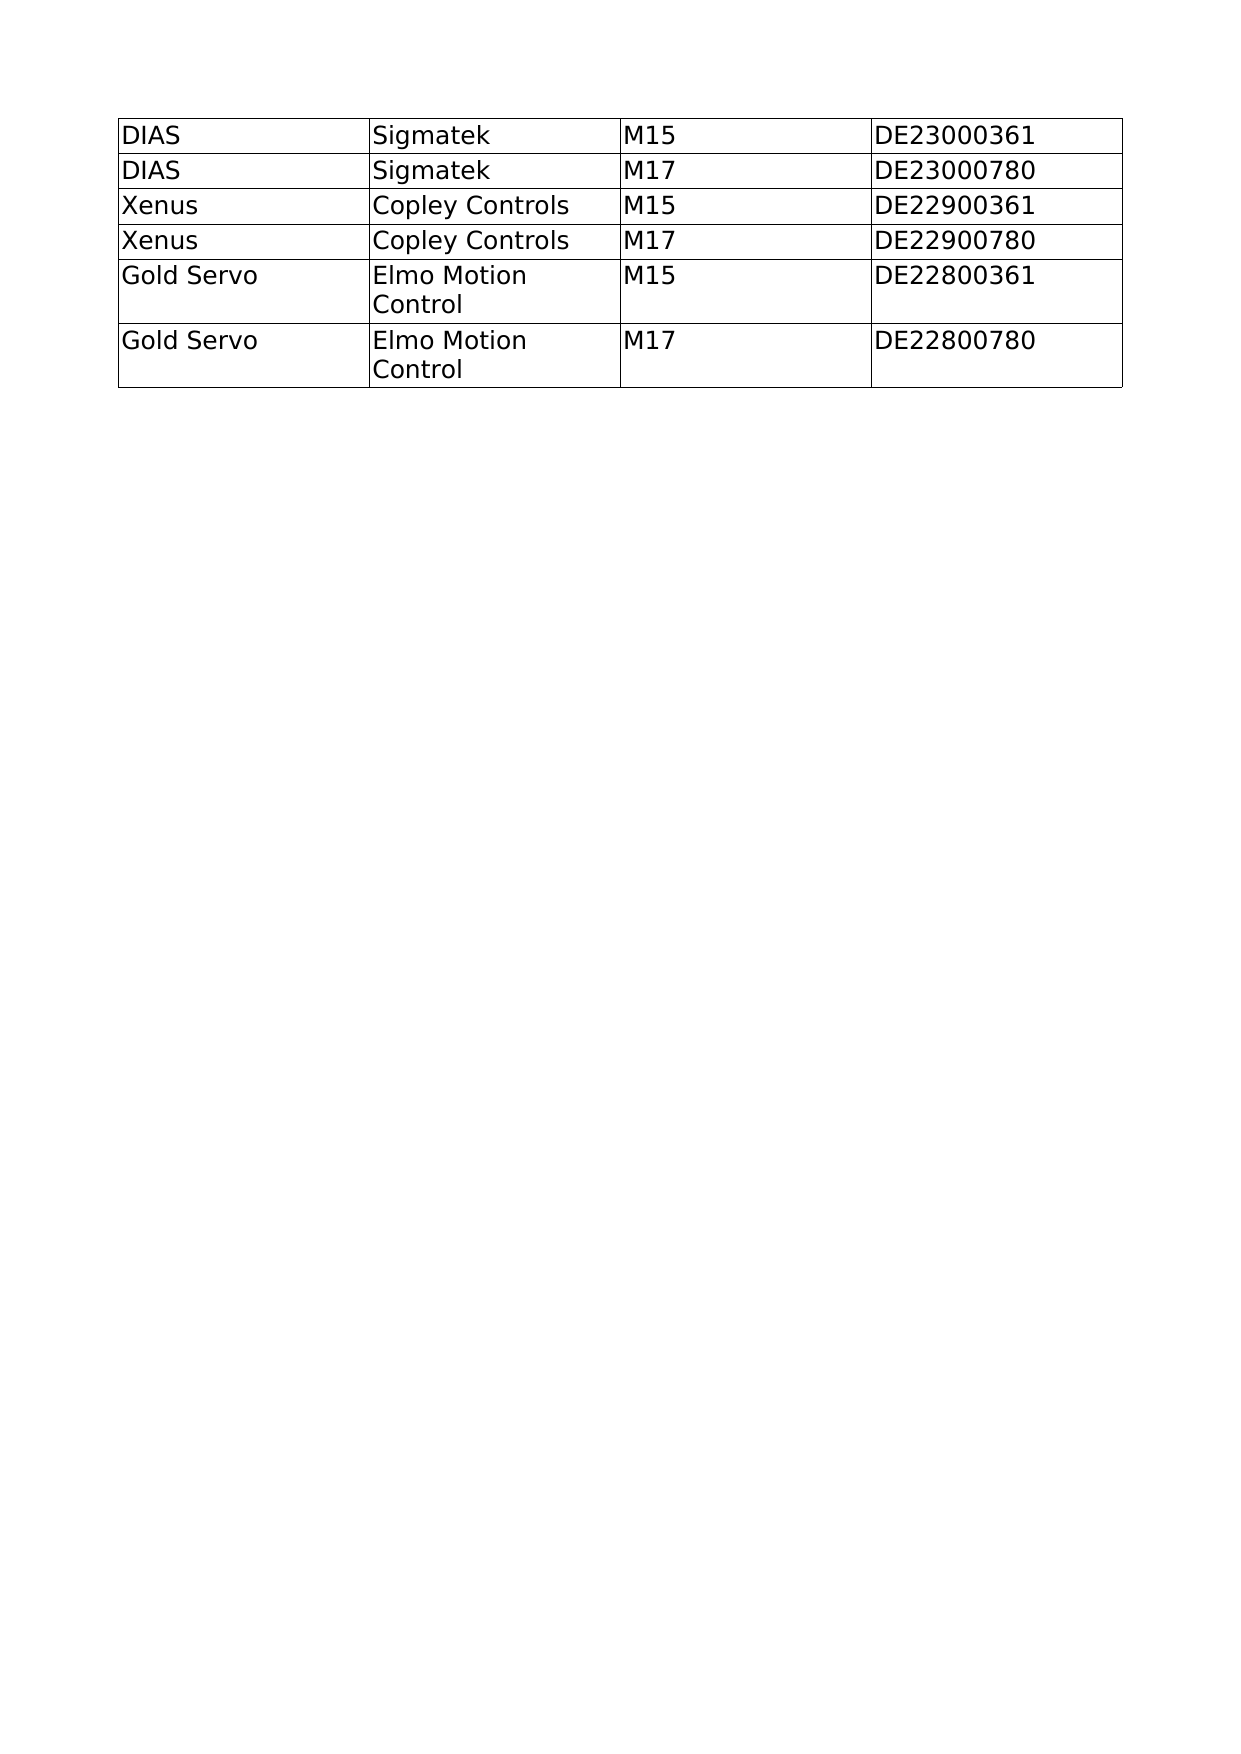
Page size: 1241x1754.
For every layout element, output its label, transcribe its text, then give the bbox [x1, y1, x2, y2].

table_cell DE23000361 [872, 119, 1122, 153]
table_cell Gold Servo [119, 260, 369, 323]
table_cell DE22800361 [872, 260, 1122, 323]
table_cell Elmo Motion Control [370, 260, 620, 323]
table_cell M15 [621, 119, 871, 153]
table_cell DIAS [119, 154, 369, 188]
table_cell DIAS [119, 119, 369, 153]
table_cell DE22900361 [872, 189, 1122, 223]
table_cell Xenus [119, 225, 369, 258]
table_cell Sigmatek [370, 154, 620, 188]
table_cell Copley Controls [370, 189, 620, 223]
table_cell M15 [621, 260, 871, 323]
table_cell M15 [621, 189, 871, 223]
table_cell DE22900780 [872, 225, 1122, 258]
table_cell Gold Servo [119, 324, 369, 387]
table_cell Xenus [119, 189, 369, 223]
table_cell Copley Controls [370, 225, 620, 258]
table_cell M17 [621, 154, 871, 188]
table_cell Sigmatek [370, 119, 620, 153]
table_cell Elmo Motion Control [370, 324, 620, 387]
table_cell M17 [621, 324, 871, 387]
table_cell M17 [621, 225, 871, 258]
table_cell DE22800780 [872, 324, 1122, 387]
table_cell DE23000780 [872, 154, 1122, 188]
